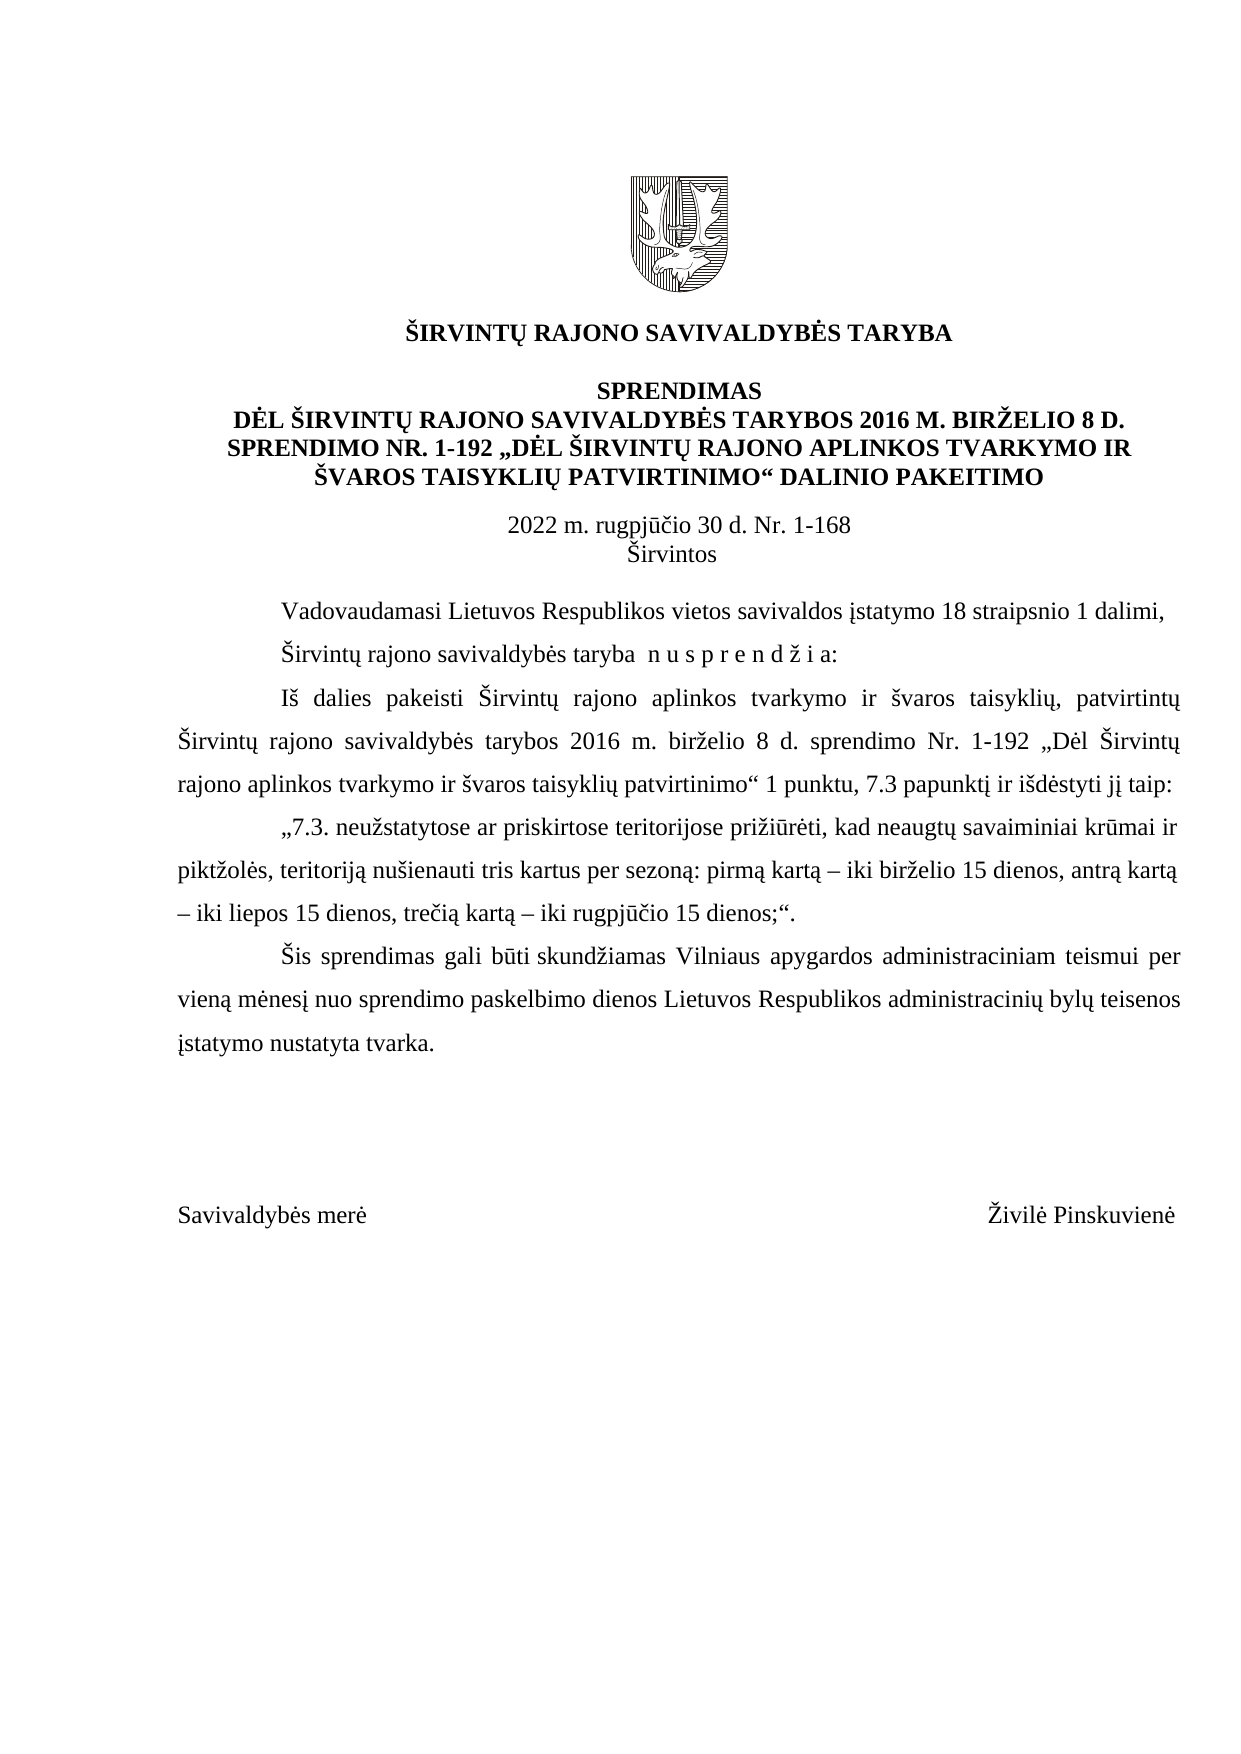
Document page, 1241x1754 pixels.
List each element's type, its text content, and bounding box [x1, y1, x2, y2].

text „7.3. neužstatytose ar priskirtose teritorijose prižiūrėti, kad neaugtų savaiminiai krūmai ir piktžolės, teritoriją nušienauti tris kartus per sezoną: pirmą kartą – iki birželio 15 dienos, antrą kartą – iki liepos 15 dienos, trečią kartą – iki rugpjūčio 15 dienos;“. [177, 812, 1178, 927]
text Širvintų rajono savivaldybės taryba n u s p r e n d ž i a: [177, 639, 1181, 668]
text ŠIRVINTŲ RAJONO SAVIVALDYBĖS TARYBA [177, 318, 1181, 347]
text Iš dalies pakeisti Širvintų rajono aplinkos tvarkymo ir švaros taisyklių, patvirtintų Širvintų rajono savivaldybės tarybos 2016 m. birželio 8 d. sprendimo Nr. 1-192 „Dėl Širvintų rajono aplinkos tvarkymo ir švaros taisyklių patvirtinimo“ 1 punktu, 7.3 papunktį ir išdėstyti jį taip: [177, 683, 1181, 798]
text SPRENDIMAS [177, 376, 1181, 405]
text Vadovaudamasi Lietuvos Respublikos vietos savivaldos įstatymo 18 straipsnio 1 dalimi, [177, 596, 1181, 625]
text 2022 m. rugpjūčio 30 d. Nr. 1-168 [177, 510, 1181, 539]
text Savivaldybės merė Živilė Pinskuvienė [177, 1200, 1181, 1229]
text DĖL ŠIRVINTŲ RAJONO SAVIVALDYBĖS TARYBOS 2016 M. BIRŽELIO 8 D. SPRENDIMO NR. 1-192 „DĖL ŠIRVINTŲ RAJONO APLINKOS TVARKYMO IR ŠVAROS TAISYKLIŲ PATVIRTINIMO“ DALINIO PAKEITIMO [177, 405, 1181, 491]
text Širvintos [162, 539, 1181, 568]
text Šis sprendimas gali būti skundžiamas Vilniaus apygardos administraciniam teismui per vieną mėnesį nuo sprendimo paskelbimo dienos Lietuvos Respublikos administracinių bylų teisenos įstatymo nustatyta tvarka. [177, 941, 1181, 1056]
